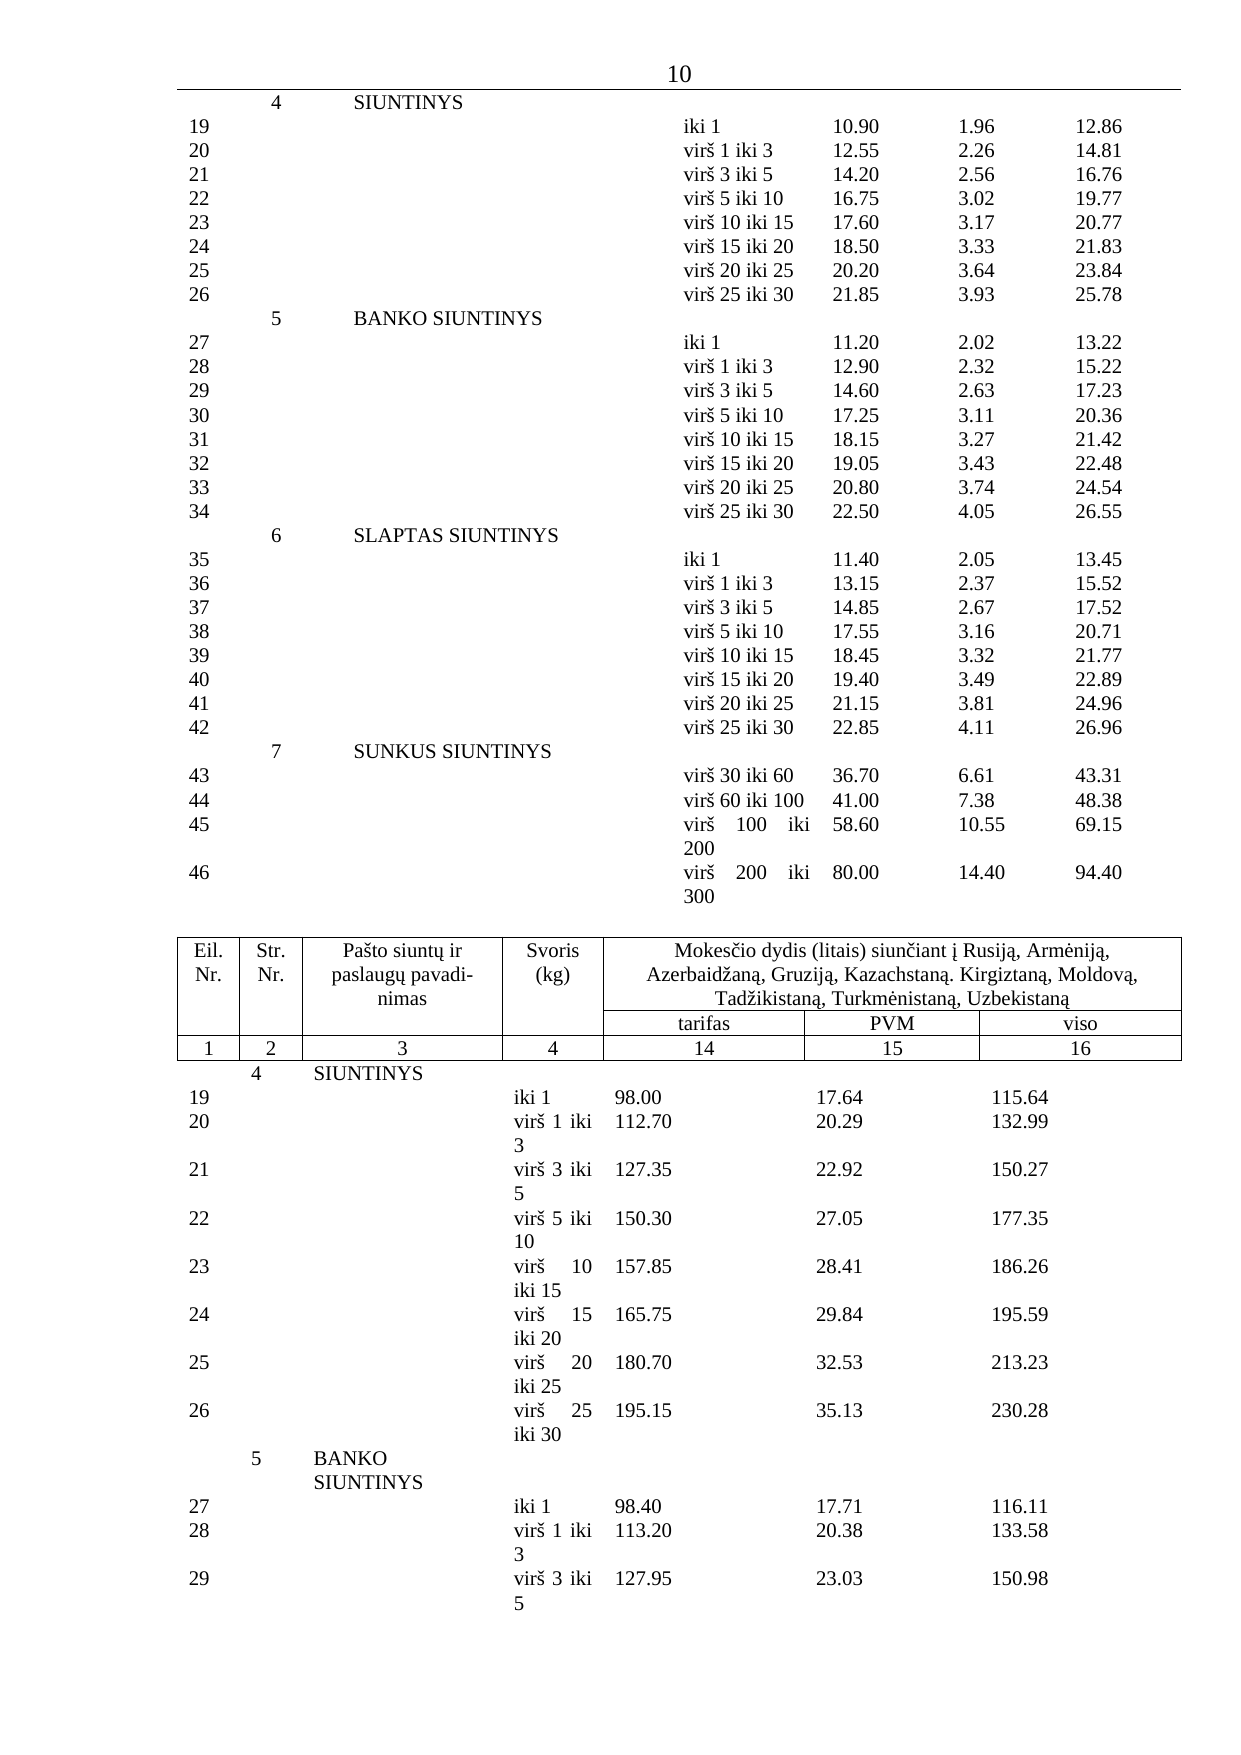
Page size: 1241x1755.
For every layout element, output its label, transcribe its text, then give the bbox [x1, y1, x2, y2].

table_cell virš 10 iki 15 [672, 427, 821, 451]
table_cell [947, 306, 1064, 330]
table_header Mokesčio dydis (litais) siunčiant į Rusiją, Armėniją, Azerbaidžaną, Gruziją, Kazachstaną. Kirgiztaną, Moldovą, Tadžikistaną, Turkmėnistaną, Uzbekistaną [604, 938, 1181, 1010]
table_cell 21 [177, 162, 259, 186]
table_cell [342, 860, 672, 908]
table_cell SUNKUS SIUNTINYS [342, 739, 672, 763]
table_cell [1064, 90, 1181, 114]
table_cell 36.70 [821, 764, 947, 787]
table_cell 34 [177, 499, 259, 523]
table_cell 23.84 [1064, 258, 1181, 282]
table_cell [177, 739, 259, 763]
table_cell 26.55 [1064, 499, 1181, 523]
table_cell [821, 90, 947, 114]
table_cell 44 [177, 788, 259, 812]
table_cell SIUNTINYS [302, 1061, 502, 1085]
table_cell 15.22 [1064, 354, 1181, 378]
table_cell 21 [177, 1157, 239, 1205]
table_cell 41.00 [821, 788, 947, 812]
table_cell [342, 186, 672, 210]
table_header Svoris (kg) [503, 938, 603, 1035]
table_cell 2 [240, 1036, 302, 1060]
table_cell virš 1 iki 3 [672, 138, 821, 162]
table_cell virš 5 iki 10 [672, 186, 821, 210]
table_cell [260, 451, 342, 475]
table_cell [260, 162, 342, 186]
table_cell iki 1 [502, 1494, 603, 1518]
table_cell [260, 403, 342, 427]
table_cell virš 3 iki 5 [502, 1157, 603, 1205]
table_cell [260, 499, 342, 523]
table_cell BANKO SIUNTINYS [342, 306, 672, 330]
table_cell [302, 1494, 502, 1518]
table_cell [240, 1205, 302, 1253]
table_cell virš 25 iki 30 [672, 499, 821, 523]
table_cell virš 15 iki 20 [502, 1302, 603, 1350]
table_cell 16.75 [821, 186, 947, 210]
table_cell [260, 764, 342, 787]
table_cell [240, 1494, 302, 1518]
table_cell [342, 764, 672, 787]
table_cell [302, 1350, 502, 1398]
table_cell [672, 739, 821, 763]
table_cell 213.23 [980, 1350, 1181, 1398]
table_header Str. Nr. [240, 938, 302, 1035]
table_cell [1064, 523, 1181, 547]
table_cell virš 15 iki 20 [672, 234, 821, 258]
table_cell 17.71 [805, 1494, 980, 1518]
table_cell 4 [260, 90, 342, 114]
table_cell 2.56 [947, 162, 1064, 186]
table_cell 150.98 [980, 1566, 1181, 1614]
table_cell 23 [177, 1254, 239, 1302]
table_cell virš 1 iki 3 [502, 1109, 603, 1157]
table_cell [342, 282, 672, 306]
table_cell 35 [177, 547, 259, 571]
table_cell 11.20 [821, 330, 947, 354]
table_cell [342, 499, 672, 523]
table_cell [342, 812, 672, 860]
table_cell [260, 258, 342, 282]
table_cell 115.64 [980, 1085, 1181, 1109]
table_cell 4.11 [947, 715, 1064, 739]
table_cell 10.55 [947, 812, 1064, 860]
table_cell 127.35 [603, 1157, 804, 1205]
table_cell 20.36 [1064, 403, 1181, 427]
table_cell 3.17 [947, 210, 1064, 234]
table_cell virš 60 iki 100 [672, 788, 821, 812]
table_cell 157.85 [603, 1254, 804, 1302]
table_cell [240, 1566, 302, 1614]
table_cell [342, 667, 672, 691]
table_cell 21.85 [821, 282, 947, 306]
table_cell 12.55 [821, 138, 947, 162]
table_cell [342, 475, 672, 499]
table_cell 12.90 [821, 354, 947, 378]
table_cell 14.85 [821, 595, 947, 619]
table_cell [260, 138, 342, 162]
table_cell 23 [177, 210, 259, 234]
table_cell 3.27 [947, 427, 1064, 451]
table_cell 113.20 [603, 1518, 804, 1566]
table_cell 1 [178, 1036, 239, 1060]
table_cell [260, 114, 342, 138]
table_cell [177, 1446, 239, 1494]
table_cell 80.00 [821, 860, 947, 908]
table_cell 28 [177, 1518, 239, 1566]
table_cell 3.16 [947, 619, 1064, 643]
table_cell 43 [177, 764, 259, 787]
table_cell 40 [177, 667, 259, 691]
table_cell 28.41 [805, 1254, 980, 1302]
table_header Pašto siuntų ir paslaugų pavadi- nimas [303, 938, 502, 1035]
table_cell [980, 1446, 1181, 1494]
table_cell virš 1 iki 3 [672, 571, 821, 595]
table_cell 38 [177, 619, 259, 643]
table_cell 3.74 [947, 475, 1064, 499]
table_cell 25 [177, 1350, 239, 1398]
table_cell 3.64 [947, 258, 1064, 282]
table_cell iki 1 [672, 330, 821, 354]
table_cell 3.93 [947, 282, 1064, 306]
table_cell 24.96 [1064, 691, 1181, 715]
table_cell 20.80 [821, 475, 947, 499]
table_cell SLAPTAS SIUNTINYS [342, 523, 672, 547]
table_cell [260, 667, 342, 691]
table_cell [805, 1446, 980, 1494]
table_cell 3.11 [947, 403, 1064, 427]
table_cell [302, 1566, 502, 1614]
table_cell virš 15 iki 20 [672, 451, 821, 475]
table_cell 14 [604, 1036, 804, 1060]
table_cell [240, 1398, 302, 1446]
table_cell virš 100 iki 200 [672, 812, 821, 860]
table_cell [260, 715, 342, 739]
table_cell 17.23 [1064, 379, 1181, 402]
table_cell 20 [177, 138, 259, 162]
table_cell 18.50 [821, 234, 947, 258]
table_cell 165.75 [603, 1302, 804, 1350]
table_cell 25.78 [1064, 282, 1181, 306]
table_cell [342, 547, 672, 571]
table_cell 112.70 [603, 1109, 804, 1157]
table_cell [240, 1350, 302, 1398]
table_cell [342, 619, 672, 643]
table_cell [342, 403, 672, 427]
table_cell [672, 523, 821, 547]
table_cell 21.15 [821, 691, 947, 715]
table_cell 21.77 [1064, 643, 1181, 667]
table_header Eil. Nr. [178, 938, 239, 1035]
table_cell 27 [177, 330, 259, 354]
table_cell 20 [177, 1109, 239, 1157]
table_cell virš 3 iki 5 [502, 1566, 603, 1614]
table_cell [302, 1398, 502, 1446]
table_cell 27.05 [805, 1205, 980, 1253]
table_cell 98.00 [603, 1085, 804, 1109]
table_cell 29.84 [805, 1302, 980, 1350]
table_cell [342, 451, 672, 475]
table_cell [240, 1109, 302, 1157]
table_cell viso [980, 1011, 1181, 1035]
table_cell [260, 571, 342, 595]
table_cell [342, 234, 672, 258]
table_cell virš 1 iki 3 [672, 354, 821, 378]
table_cell 33 [177, 475, 259, 499]
table_cell virš 3 iki 5 [672, 379, 821, 402]
table_cell 15.52 [1064, 571, 1181, 595]
table_cell [260, 643, 342, 667]
table_cell [502, 1446, 603, 1494]
table_cell [240, 1302, 302, 1350]
table_cell virš 20 iki 25 [502, 1350, 603, 1398]
table_cell [240, 1157, 302, 1205]
table_cell 2.32 [947, 354, 1064, 378]
table_cell 46 [177, 860, 259, 908]
table_cell 17.52 [1064, 595, 1181, 619]
table_cell 11.40 [821, 547, 947, 571]
table_cell virš 10 iki 15 [502, 1254, 603, 1302]
table_cell 41 [177, 691, 259, 715]
table_cell virš 30 iki 60 [672, 764, 821, 787]
table_cell 28 [177, 354, 259, 378]
table_cell [260, 186, 342, 210]
table_cell [302, 1085, 502, 1109]
table_cell 69.15 [1064, 812, 1181, 860]
table_cell 13.15 [821, 571, 947, 595]
table_cell [1064, 739, 1181, 763]
table_cell 18.45 [821, 643, 947, 667]
table_cell 27 [177, 1494, 239, 1518]
table_cell [260, 691, 342, 715]
table_cell 6 [260, 523, 342, 547]
table_cell virš 200 iki 300 [672, 860, 821, 908]
table_cell iki 1 [672, 114, 821, 138]
table_cell 3.02 [947, 186, 1064, 210]
table_cell 22 [177, 186, 259, 210]
table_cell virš 25 iki 30 [672, 715, 821, 739]
table_cell 13.22 [1064, 330, 1181, 354]
table_cell [342, 162, 672, 186]
table_cell [302, 1109, 502, 1157]
table_cell 32.53 [805, 1350, 980, 1398]
table_cell 94.40 [1064, 860, 1181, 908]
table_cell 13.45 [1064, 547, 1181, 571]
table_cell 42 [177, 715, 259, 739]
table_cell 2.02 [947, 330, 1064, 354]
table_cell 15 [805, 1036, 979, 1060]
table_cell [177, 1061, 239, 1085]
table_cell virš 15 iki 20 [672, 667, 821, 691]
table_cell [260, 234, 342, 258]
table_cell [342, 379, 672, 402]
table_cell [342, 210, 672, 234]
table_cell [603, 1446, 804, 1494]
table_cell 24 [177, 234, 259, 258]
table_cell 22.92 [805, 1157, 980, 1205]
table_cell 21.83 [1064, 234, 1181, 258]
table_cell 186.26 [980, 1254, 1181, 1302]
table_cell [260, 619, 342, 643]
table_cell SIUNTINYS [342, 90, 672, 114]
table_cell iki 1 [672, 547, 821, 571]
table_cell 22 [177, 1205, 239, 1253]
table_cell [805, 1061, 980, 1085]
table_cell 48.38 [1064, 788, 1181, 812]
table_cell [342, 427, 672, 451]
table_cell 19.77 [1064, 186, 1181, 210]
table_cell [302, 1302, 502, 1350]
table_cell [302, 1254, 502, 1302]
table_cell 3 [303, 1036, 502, 1060]
table_cell virš 5 iki 10 [672, 403, 821, 427]
table_cell 20.77 [1064, 210, 1181, 234]
table_cell [947, 523, 1064, 547]
table_cell 16.76 [1064, 162, 1181, 186]
table_cell 29 [177, 379, 259, 402]
table_cell 19.40 [821, 667, 947, 691]
table_cell [342, 114, 672, 138]
table_cell 14.40 [947, 860, 1064, 908]
table_cell 7.38 [947, 788, 1064, 812]
table_cell 37 [177, 595, 259, 619]
table_cell 2.37 [947, 571, 1064, 595]
table_cell 17.60 [821, 210, 947, 234]
table_cell 20.20 [821, 258, 947, 282]
table_cell 31 [177, 427, 259, 451]
table_cell [603, 1061, 804, 1085]
table_cell 195.15 [603, 1398, 804, 1446]
table_cell 30 [177, 403, 259, 427]
table_cell [260, 282, 342, 306]
table_cell 10.90 [821, 114, 947, 138]
table_cell 22.50 [821, 499, 947, 523]
table_cell [342, 330, 672, 354]
table_cell [240, 1085, 302, 1109]
table_cell 18.15 [821, 427, 947, 451]
table_cell 14.20 [821, 162, 947, 186]
table_cell 3.49 [947, 667, 1064, 691]
table_cell 4 [240, 1061, 302, 1085]
table_cell 5 [240, 1446, 302, 1494]
table_cell 20.71 [1064, 619, 1181, 643]
table_cell 1.96 [947, 114, 1064, 138]
table_cell [672, 90, 821, 114]
table_cell tarifas [604, 1011, 804, 1035]
table_cell 21.42 [1064, 427, 1181, 451]
table_cell 195.59 [980, 1302, 1181, 1350]
table_cell 29 [177, 1566, 239, 1614]
table_cell [342, 715, 672, 739]
table_cell virš 25 iki 30 [672, 282, 821, 306]
table_cell 4 [503, 1036, 603, 1060]
table_cell [821, 739, 947, 763]
table_cell [342, 138, 672, 162]
table_cell 116.11 [980, 1494, 1181, 1518]
table_cell 17.25 [821, 403, 947, 427]
table_cell virš 5 iki 10 [502, 1205, 603, 1253]
table_cell 26 [177, 282, 259, 306]
table_cell 17.55 [821, 619, 947, 643]
table_cell 230.28 [980, 1398, 1181, 1446]
table_cell [260, 354, 342, 378]
table_cell 133.58 [980, 1518, 1181, 1566]
table_cell 36 [177, 571, 259, 595]
table_cell [260, 475, 342, 499]
table_cell [342, 595, 672, 619]
table_cell 3.81 [947, 691, 1064, 715]
table_cell 43.31 [1064, 764, 1181, 787]
table_cell 2.67 [947, 595, 1064, 619]
table_cell [177, 90, 259, 114]
table_cell [260, 595, 342, 619]
table_cell [260, 330, 342, 354]
table_cell 5 [260, 306, 342, 330]
table_cell 17.64 [805, 1085, 980, 1109]
table_cell 39 [177, 643, 259, 667]
table_cell 24 [177, 1302, 239, 1350]
table_cell 180.70 [603, 1350, 804, 1398]
table_cell 3.32 [947, 643, 1064, 667]
table_cell 150.27 [980, 1157, 1181, 1205]
table_cell [672, 306, 821, 330]
table_cell virš 20 iki 25 [672, 258, 821, 282]
table_cell [342, 571, 672, 595]
table_cell 26 [177, 1398, 239, 1446]
table_cell [260, 427, 342, 451]
table_cell 24.54 [1064, 475, 1181, 499]
table_cell [947, 739, 1064, 763]
table_cell 12.86 [1064, 114, 1181, 138]
table_cell 25 [177, 258, 259, 282]
table_cell 98.40 [603, 1494, 804, 1518]
table_cell virš 10 iki 15 [672, 643, 821, 667]
table_cell 45 [177, 812, 259, 860]
table_cell 19 [177, 114, 259, 138]
table_cell [342, 643, 672, 667]
table_cell 14.60 [821, 379, 947, 402]
table_cell [342, 258, 672, 282]
table_cell 2.05 [947, 547, 1064, 571]
table_cell [260, 379, 342, 402]
table_cell 2.26 [947, 138, 1064, 162]
table_cell 23.03 [805, 1566, 980, 1614]
table_cell 14.81 [1064, 138, 1181, 162]
table_cell 132.99 [980, 1109, 1181, 1157]
table_cell [947, 90, 1064, 114]
table_cell 4.05 [947, 499, 1064, 523]
table_cell [177, 306, 259, 330]
table_cell 3.43 [947, 451, 1064, 475]
table_cell 19.05 [821, 451, 947, 475]
table_cell [1064, 306, 1181, 330]
table_cell 150.30 [603, 1205, 804, 1253]
table_cell [177, 523, 259, 547]
table_cell 20.38 [805, 1518, 980, 1566]
table_cell 22.89 [1064, 667, 1181, 691]
table_cell 22.48 [1064, 451, 1181, 475]
table_cell [260, 210, 342, 234]
table_cell virš 20 iki 25 [672, 691, 821, 715]
table_cell virš 1 iki 3 [502, 1518, 603, 1566]
table_cell 32 [177, 451, 259, 475]
table_cell [260, 860, 342, 908]
table_cell 127.95 [603, 1566, 804, 1614]
table_cell BANKO SIUNTINYS [302, 1446, 502, 1494]
table_cell [342, 691, 672, 715]
table_cell [821, 523, 947, 547]
table_cell [260, 547, 342, 571]
table_cell virš 3 iki 5 [672, 162, 821, 186]
table_cell virš 3 iki 5 [672, 595, 821, 619]
table_cell [502, 1061, 603, 1085]
table_cell [302, 1518, 502, 1566]
table_cell 35.13 [805, 1398, 980, 1446]
table_cell 58.60 [821, 812, 947, 860]
table_cell PVM [805, 1011, 979, 1035]
table_cell [980, 1061, 1181, 1085]
table_cell virš 5 iki 10 [672, 619, 821, 643]
table_cell 3.33 [947, 234, 1064, 258]
table_cell 22.85 [821, 715, 947, 739]
table_cell 19 [177, 1085, 239, 1109]
table_cell virš 10 iki 15 [672, 210, 821, 234]
table_cell virš 20 iki 25 [672, 475, 821, 499]
table_cell iki 1 [502, 1085, 603, 1109]
table_cell [260, 788, 342, 812]
table_cell 2.63 [947, 379, 1064, 402]
table_cell [821, 306, 947, 330]
table_cell [302, 1157, 502, 1205]
table_cell [260, 812, 342, 860]
table_cell 16 [980, 1036, 1181, 1060]
table_cell 6.61 [947, 764, 1064, 787]
table_cell [342, 354, 672, 378]
table_cell 7 [260, 739, 342, 763]
table_cell 177.35 [980, 1205, 1181, 1253]
table_cell [302, 1205, 502, 1253]
table_cell [240, 1254, 302, 1302]
table_cell 26.96 [1064, 715, 1181, 739]
table_cell 20.29 [805, 1109, 980, 1157]
table_cell virš 25 iki 30 [502, 1398, 603, 1446]
table_cell [342, 788, 672, 812]
table_cell [240, 1518, 302, 1566]
